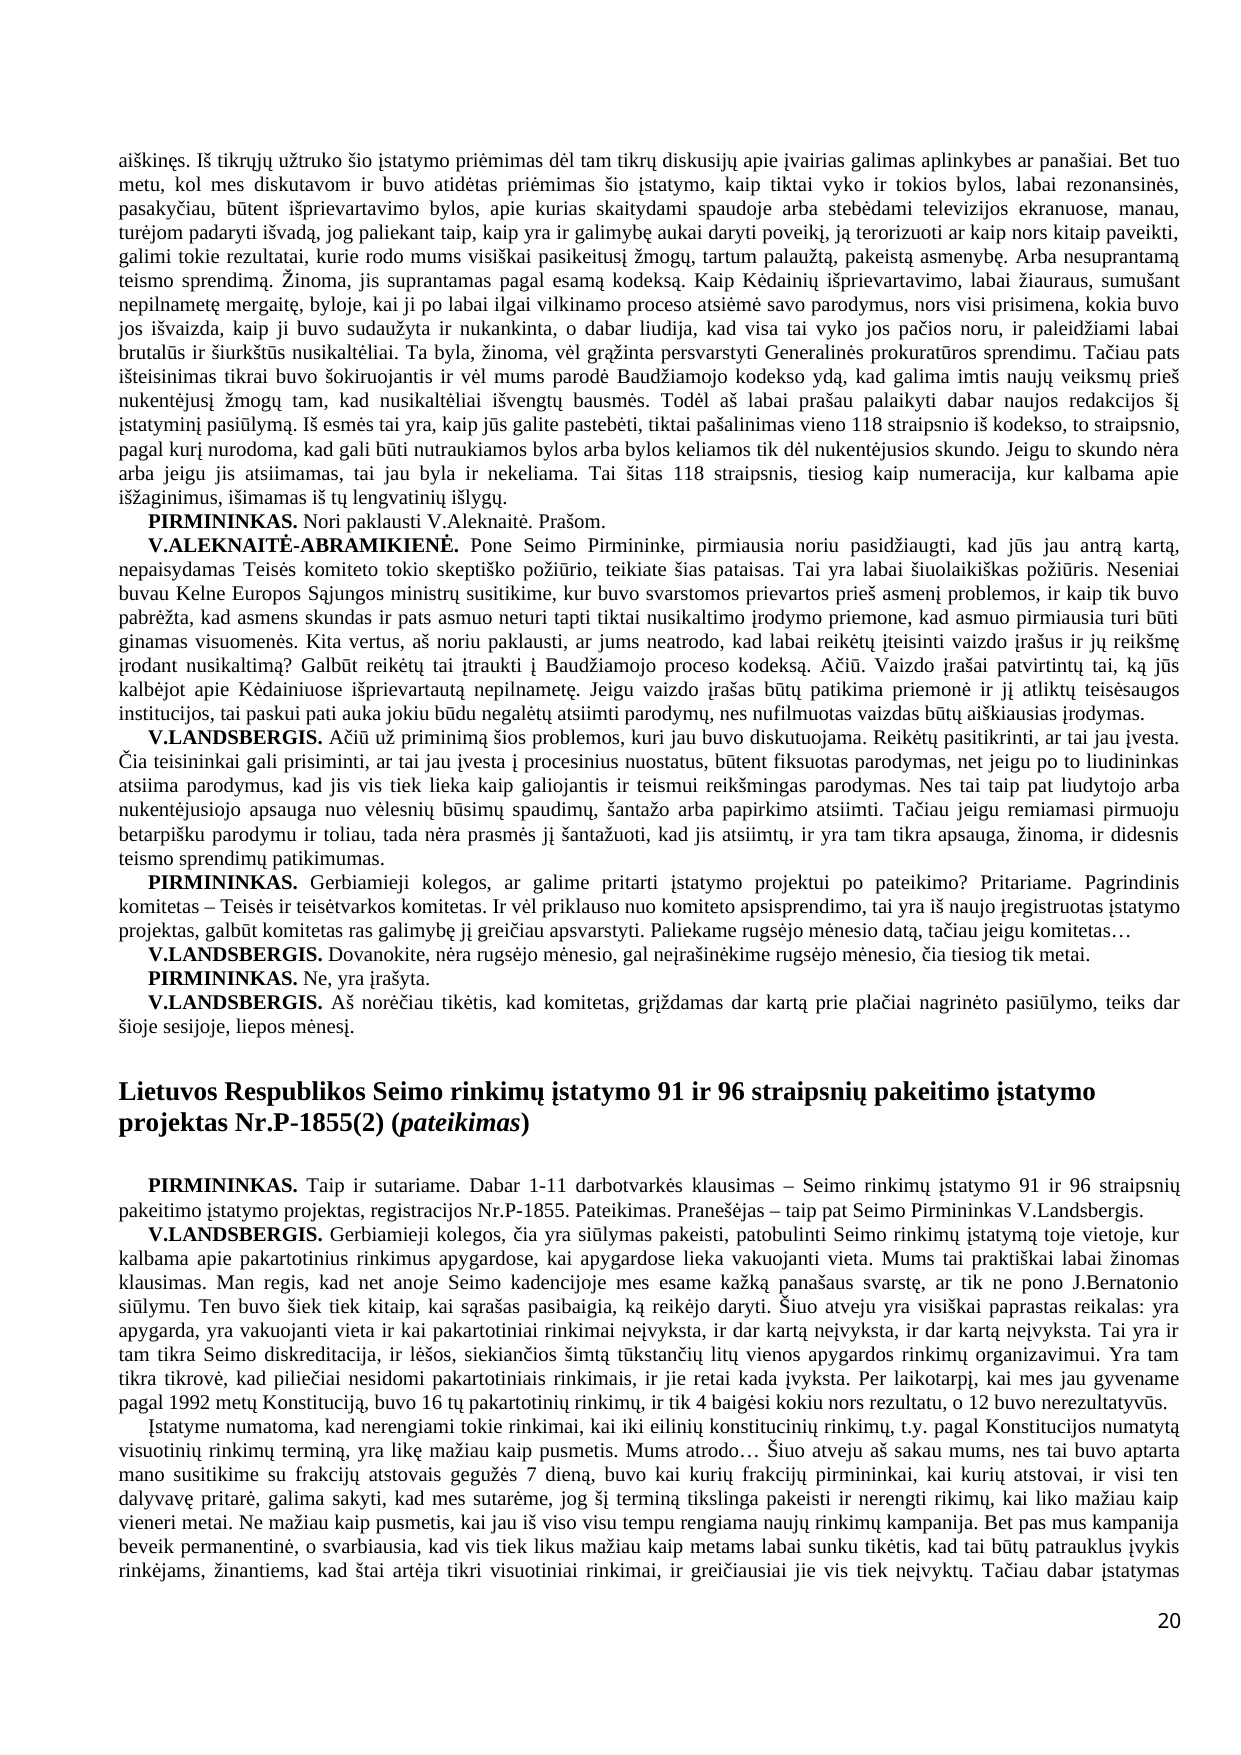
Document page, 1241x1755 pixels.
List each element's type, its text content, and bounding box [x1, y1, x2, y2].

text PIRMININKAS. Nori paklausti V.Aleknaitė. Prašom. [118, 509, 1181, 533]
text V.ALEKNAITĖ-ABRAMIKIENĖ. Pone Seimo Pirmininke, pirmiausia noriu pasidžiaugti, kad jūs jau antrą kartą, nepaisydamas Teisės komiteto tokio skeptiško požiūrio, teikiate šias pataisas. Tai yra labai šiuolaikiškas požiūris. Neseniai buvau Kelne Europos Sąjungos ministrų susitikime, kur buvo svarstomos prievartos prieš asmenį problemos, ir kaip tik buvo pabrėžta, kad asmens skundas ir pats asmuo neturi tapti tiktai nusikaltimo įrodymo priemone, kad asmuo pirmiausia turi būti ginamas visuomenės. Kita vertus, aš noriu paklausti, ar jums neatrodo, kad labai reikėtų įteisinti vaizdo įrašus ir jų reikšmę įrodant nusikaltimą? Galbūt reikėtų tai įtraukti į Baudžiamojo proceso kodeksą. Ačiū. Vaizdo įrašai patvirtintų tai, ką jūs kalbėjot apie Kėdainiuose išprievartautą nepilnametę. Jeigu vaizdo įrašas būtų patikima priemonė ir jį atliktų teisėsaugos institucijos, tai paskui pati auka jokiu būdu negalėtų atsiimti parodymų, nes nufilmuotas vaizdas būtų aiškiausias įrodymas. [118, 533, 1181, 725]
text Įstatyme numatoma, kad nerengiami tokie rinkimai, kai iki eilinių konstitucinių rinkimų, t.y. pagal Konstitucijos numatytą visuotinių rinkimų terminą, yra likę mažiau kaip pusmetis. Mums atrodo… Šiuo atveju aš sakau mums, nes tai buvo aptarta mano susitikime su frakcijų atstovais gegužės 7 dieną, buvo kai kurių frakcijų pirmininkai, kai kurių atstovai, ir visi ten dalyvavę pritarė, galima sakyti, kad mes sutarėme, jog šį terminą tikslinga pakeisti ir nerengti rikimų, kai liko mažiau kaip vieneri metai. Ne mažiau kaip pusmetis, kai jau iš viso visu tempu rengiama naujų rinkimų kampanija. Bet pas mus kampanija beveik permanentinė, o svarbiausia, kad vis tiek likus mažiau kaip metams labai sunku tikėtis, kad tai būtų patrauklus įvykis rinkėjams, žinantiems, kad štai artėja tikri visuotiniai rinkimai, ir greičiausiai jie vis tiek neįvyktų. Tačiau dabar įstatymas [118, 1414, 1181, 1582]
text Lietuvos Respublikos Seimo rinkimų įstatymo 91 ir 96 straipsnių pakeitimo įstatymo projektas Nr.P-1855(2) (pateikimas) [118, 1074, 1181, 1137]
text aiškinęs. Iš tikrųjų užtruko šio įstatymo priėmimas dėl tam tikrų diskusijų apie įvairias galimas aplinkybes ar panašiai. Bet tuo metu, kol mes diskutavom ir buvo atidėtas priėmimas šio įstatymo, kaip tiktai vyko ir tokios bylos, labai rezonansinės, pasakyčiau, būtent išprievartavimo bylos, apie kurias skaitydami spaudoje arba stebėdami televizijos ekranuose, manau, turėjom padaryti išvadą, jog paliekant taip, kaip yra ir galimybę aukai daryti poveikį, ją terorizuoti ar kaip nors kitaip paveikti, galimi tokie rezultatai, kurie rodo mums visiškai pasikeitusį žmogų, tartum palaužtą, pakeistą asmenybę. Arba nesuprantamą teismo sprendimą. Žinoma, jis suprantamas pagal esamą kodeksą. Kaip Kėdainių išprievartavimo, labai žiauraus, sumušant nepilnametę mergaitę, byloje, kai ji po labai ilgai vilkinamo proceso atsiėmė savo parodymus, nors visi prisimena, kokia buvo jos išvaizda, kaip ji buvo sudaužyta ir nukankinta, o dabar liudija, kad visa tai vyko jos pačios noru, ir paleidžiami labai brutalūs ir šiurkštūs nusikaltėliai. Ta byla, žinoma, vėl grąžinta persvarstyti Generalinės prokuratūros sprendimu. Tačiau pats išteisinimas tikrai buvo šokiruojantis ir vėl mums parodė Baudžiamojo kodekso ydą, kad galima imtis naujų veiksmų prieš nukentėjusį žmogų tam, kad nusikaltėliai išvengtų bausmės. Todėl aš labai prašau palaikyti dabar naujos redakcijos šį įstatyminį pasiūlymą. Iš esmės tai yra, kaip jūs galite pastebėti, tiktai pašalinimas vieno 118 straipsnio iš kodekso, to straipsnio, pagal kurį nurodoma, kad gali būti nutraukiamos bylos arba bylos keliamos tik dėl nukentėjusios skundo. Jeigu to skundo nėra arba jeigu jis atsiimamas, tai jau byla ir nekeliama. Tai šitas 118 straipsnis, tiesiog kaip numeracija, kur kalbama apie išžaginimus, išimamas iš tų lengvatinių išlygų. [118, 148, 1181, 509]
text PIRMININKAS. Ne, yra įrašyta. [118, 966, 1181, 990]
text V.LANDSBERGIS. Aš norėčiau tikėtis, kad komitetas, grįždamas dar kartą prie plačiai nagrinėto pasiūlymo, teiks dar šioje sesijoje, liepos mėnesį. [118, 990, 1181, 1038]
text V.LANDSBERGIS. Dovanokite, nėra rugsėjo mėnesio, gal neįrašinėkime rugsėjo mėnesio, čia tiesiog tik metai. [118, 942, 1181, 966]
text V.LANDSBERGIS. Ačiū už priminimą šios problemos, kuri jau buvo diskutuojama. Reikėtų pasitikrinti, ar tai jau įvesta. Čia teisininkai gali prisiminti, ar tai jau įvesta į procesinius nuostatus, būtent fiksuotas parodymas, net jeigu po to liudininkas atsiima parodymus, kad jis vis tiek lieka kaip galiojantis ir teismui reikšmingas parodymas. Nes tai taip pat liudytojo arba nukentėjusiojo apsauga nuo vėlesnių būsimų spaudimų, šantažo arba papirkimo atsiimti. Tačiau jeigu remiamasi pirmuoju betarpišku parodymu ir toliau, tada nėra prasmės jį šantažuoti, kad jis atsiimtų, ir yra tam tikra apsauga, žinoma, ir didesnis teismo sprendimų patikimumas. [118, 725, 1181, 869]
text PIRMININKAS. Gerbiamieji kolegos, ar galime pritarti įstatymo projektui po pateikimo? Pritariame. Pagrindinis komitetas – Teisės ir teisėtvarkos komitetas. Ir vėl priklauso nuo komiteto apsisprendimo, tai yra iš naujo įregistruotas įstatymo projektas, galbūt komitetas ras galimybę jį greičiau apsvarstyti. Paliekame rugsėjo mėnesio datą, tačiau jeigu komitetas… [118, 869, 1181, 942]
text PIRMININKAS. Taip ir sutariame. Dabar 1-11 darbotvarkės klausimas – Seimo rinkimų įstatymo 91 ir 96 straipsnių pakeitimo įstatymo projektas, registracijos Nr.P-1855. Pateikimas. Pranešėjas – taip pat Seimo Pirmininkas V.Landsbergis. [118, 1173, 1181, 1222]
text V.LANDSBERGIS. Gerbiamieji kolegos, čia yra siūlymas pakeisti, patobulinti Seimo rinkimų įstatymą toje vietoje, kur kalbama apie pakartotinius rinkimus apygardose, kai apygardose lieka vakuojanti vieta. Mums tai praktiškai labai žinomas klausimas. Man regis, kad net anoje Seimo kadencijoje mes esame kažką panašaus svarstę, ar tik ne pono J.Bernatonio siūlymu. Ten buvo šiek tiek kitaip, kai sąrašas pasibaigia, ką reikėjo daryti. Šiuo atveju yra visiškai paprastas reikalas: yra apygarda, yra vakuojanti vieta ir kai pakartotiniai rinkimai neįvyksta, ir dar kartą neįvyksta, ir dar kartą neįvyksta. Tai yra ir tam tikra Seimo diskreditacija, ir lėšos, siekiančios šimtą tūkstančių litų vienos apygardos rinkimų organizavimui. Yra tam tikra tikrovė, kad piliečiai nesidomi pakartotiniais rinkimais, ir jie retai kada įvyksta. Per laikotarpį, kai mes jau gyvename pagal 1992 metų Konstituciją, buvo 16 tų pakartotinių rinkimų, ir tik 4 baigėsi kokiu nors rezultatu, o 12 buvo nerezultatyvūs. [118, 1222, 1181, 1414]
